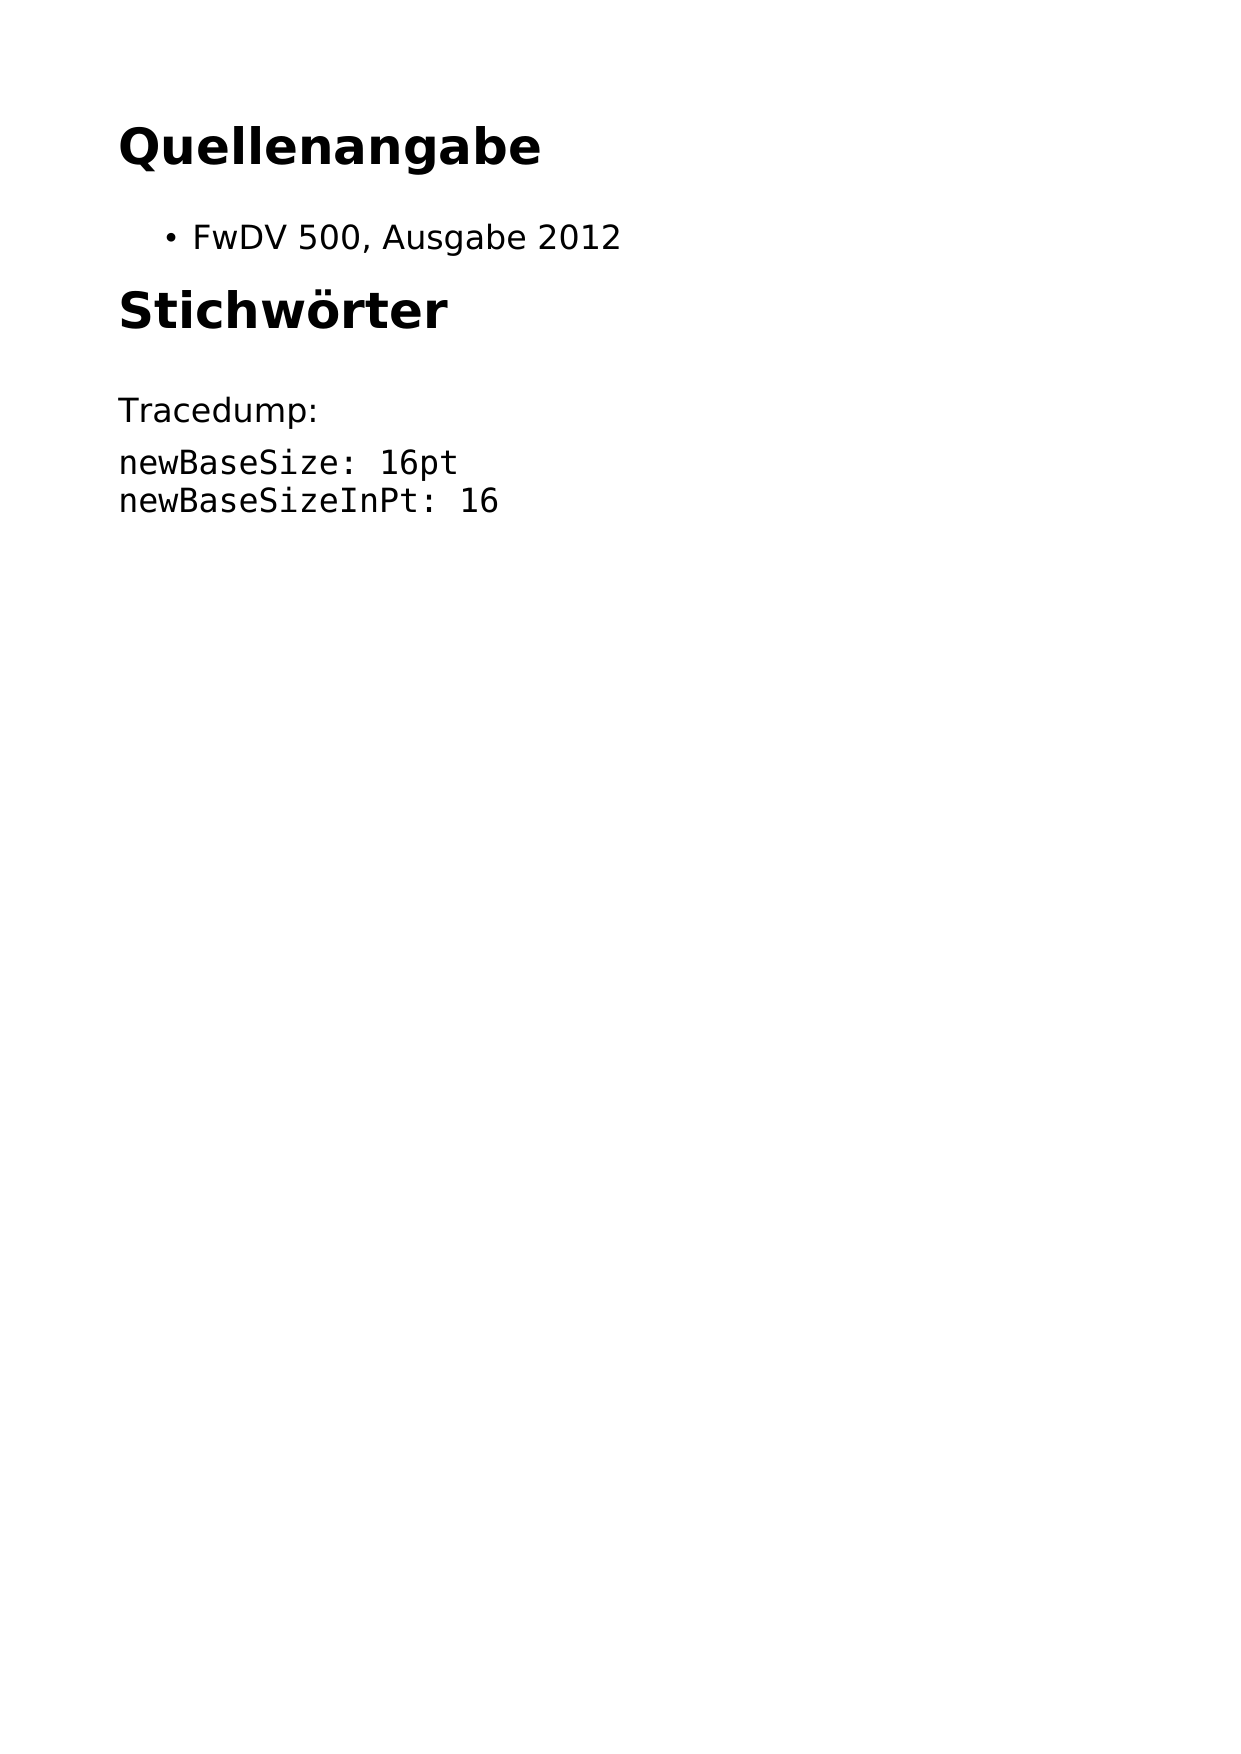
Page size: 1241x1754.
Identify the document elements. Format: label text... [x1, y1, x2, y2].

subtitle Quellenangabe [118, 118, 1122, 176]
text Tracedump: [118, 353, 1122, 431]
list FwDV 500, Ausgabe 2012 [177, 218, 1122, 257]
text newBaseSize: 16pt newBaseSizeInPt: 16 [118, 443, 1122, 521]
subtitle Stichwörter [118, 282, 1122, 340]
